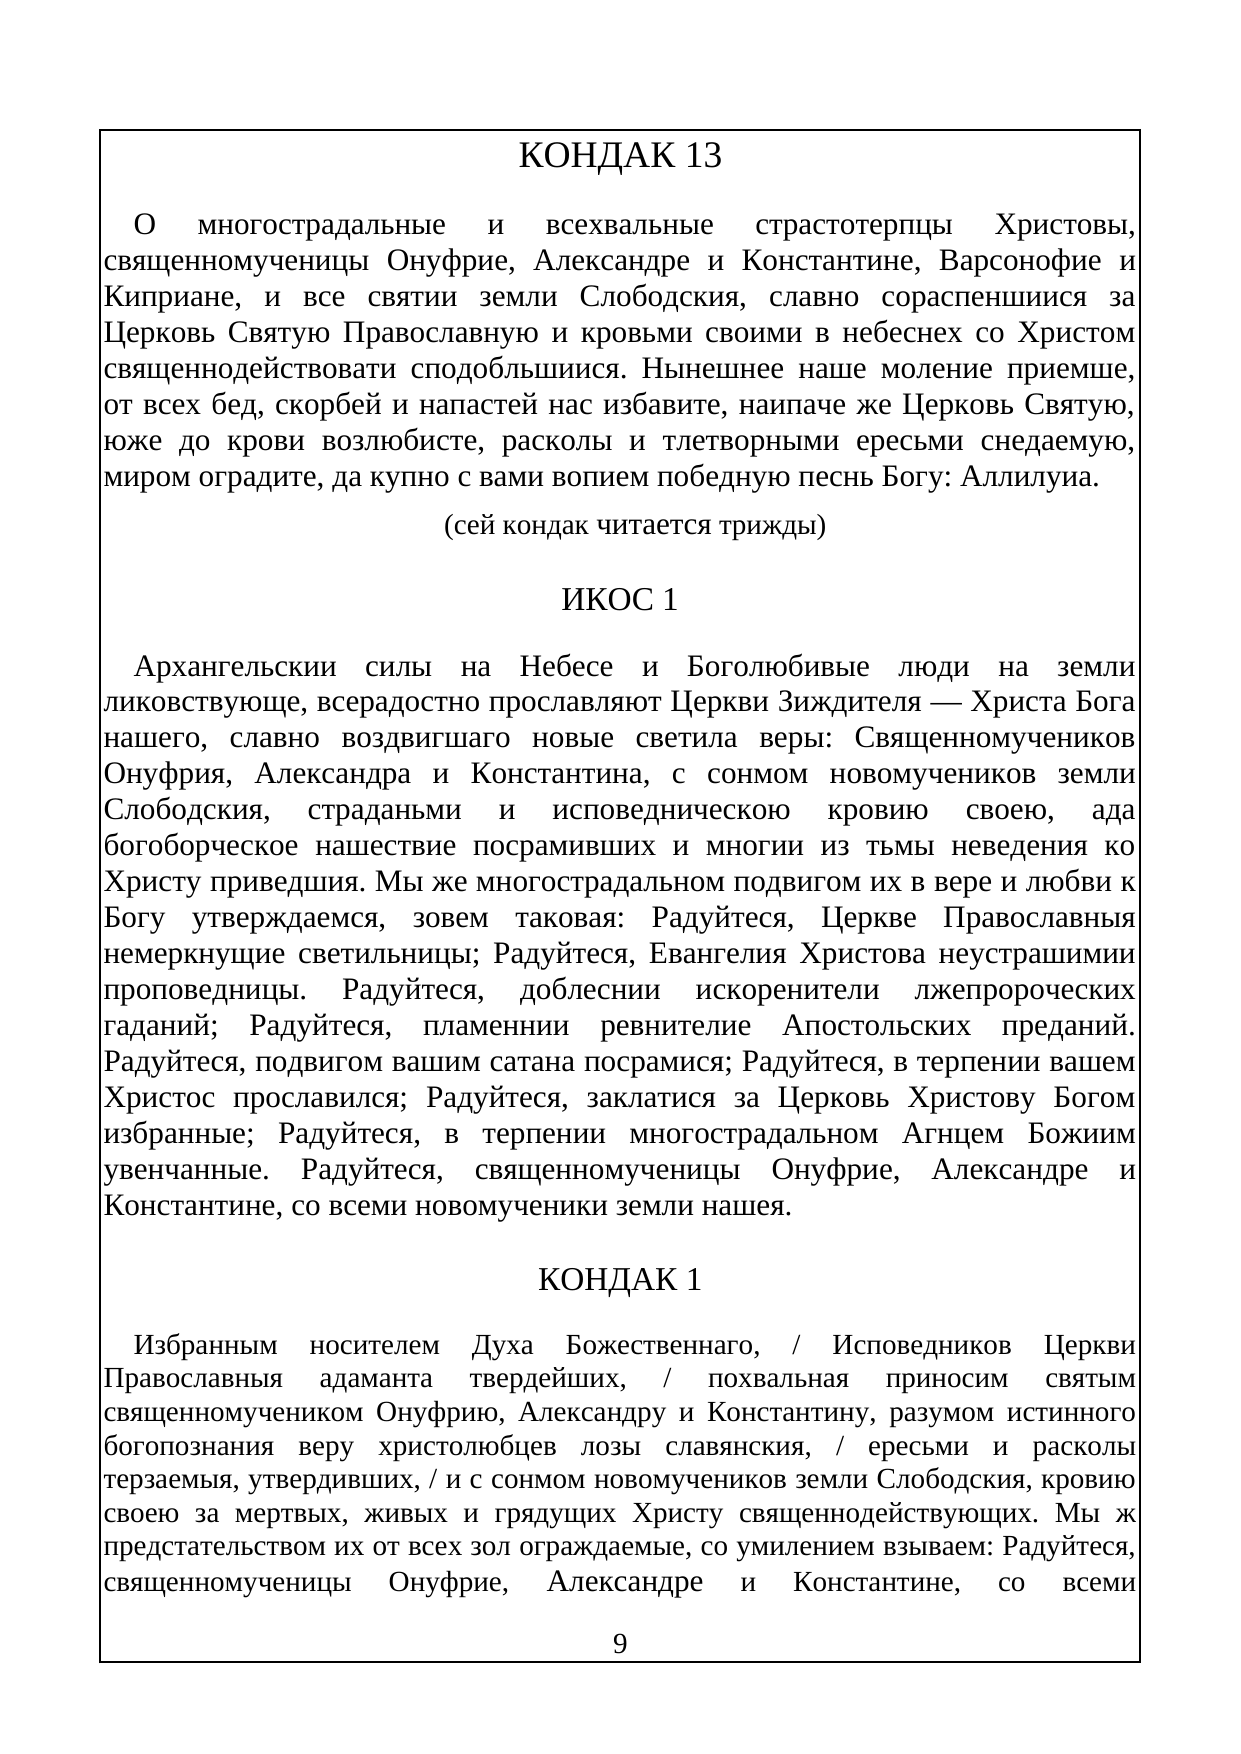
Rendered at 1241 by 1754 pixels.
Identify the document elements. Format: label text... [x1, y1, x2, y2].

subtitle КОНДАК 1 [103, 1259, 1137, 1298]
text (сей кондак читается трижды) [103, 506, 1137, 541]
text О многострадальные и всехвальные страстотерпцы Христовы, священномученицы Онуфрие, Александре и Константине, Варсонофие и Киприане, и все святии земли Слободския, славно сораспеншиися за Церковь Святую Православную и кровьми своими в небеснех со Христом священнодействовати сподобльшиися. Нынешнее наше моление приемше, от всех бед, скорбей и напастей нас избавите, наипаче же Церковь Святую, юже до крови возлюбисте, расколы и тлетворными ересьми снедаемую, миром оградите, да купно с вами вопием победную песнь Богу: Аллилуиа. [103, 206, 1137, 493]
subtitle КОНДАК 13 [103, 133, 1137, 176]
text Избранным носителем Духа Божественнаго, / Исповедников Церкви Православныя адаманта твердейших, / похвальная приносим святым священномучеником Онуфрию, Александру и Константину, разумом истинного богопознания веру христолюбцев лозы славянския, / ересьми и расколы терзаемыя, утвердивших, / и с сонмом новомучеников земли Слободския, кровию своею за мертвых, живых и грядущих Христу священнодействующих. Мы ж предстательством их от всех зол ограждаемые, со умилением взываем: Радуйтеся, священномученицы Онуфрие, Александре и Константине, со всеми [103, 1327, 1137, 1598]
subtitle ИКОС 1 [103, 579, 1137, 617]
text Архангельскии силы на Небесе и Боголюбивые люди на земли ликовствующе, всерадостно прославляют Церкви Зиждителя — Христа Бога нашего, славно воздвигшаго новые светила веры: Священномучеников Онуфрия, Александра и Константина, с сонмом новомучеников земли Слободския, страданьми и исповедническою кровию своею, ада богоборческое нашествие посрамивших и многии из тьмы неведения ко Христу приведшия. Мы же многострадальном подвигом их в вере и любви к Богу утверждаемся, зовем таковая: Радуйтеся, Церкве Православныя немеркнущие светильницы; Радуйтеся, Евангелия Христова неустрашимии проповедницы. Радуйтеся, доблеснии искоренители лжепророческих гаданий; Радуйтеся, пламеннии ревнителие Апостольских преданий. Радуйтеся, подвигом вашим сатана посрамися; Радуйтеся, в терпении вашем Христос прославился; Радуйтеся, заклатися за Церковь Христову Богом избранные; Радуйтеся, в терпении многострадальном Агнцем Божиим увенчанные. Радуйтеся, священномученицы Онуфрие, Александре и Константине, со всеми новомученики земли нашея. [103, 647, 1137, 1222]
